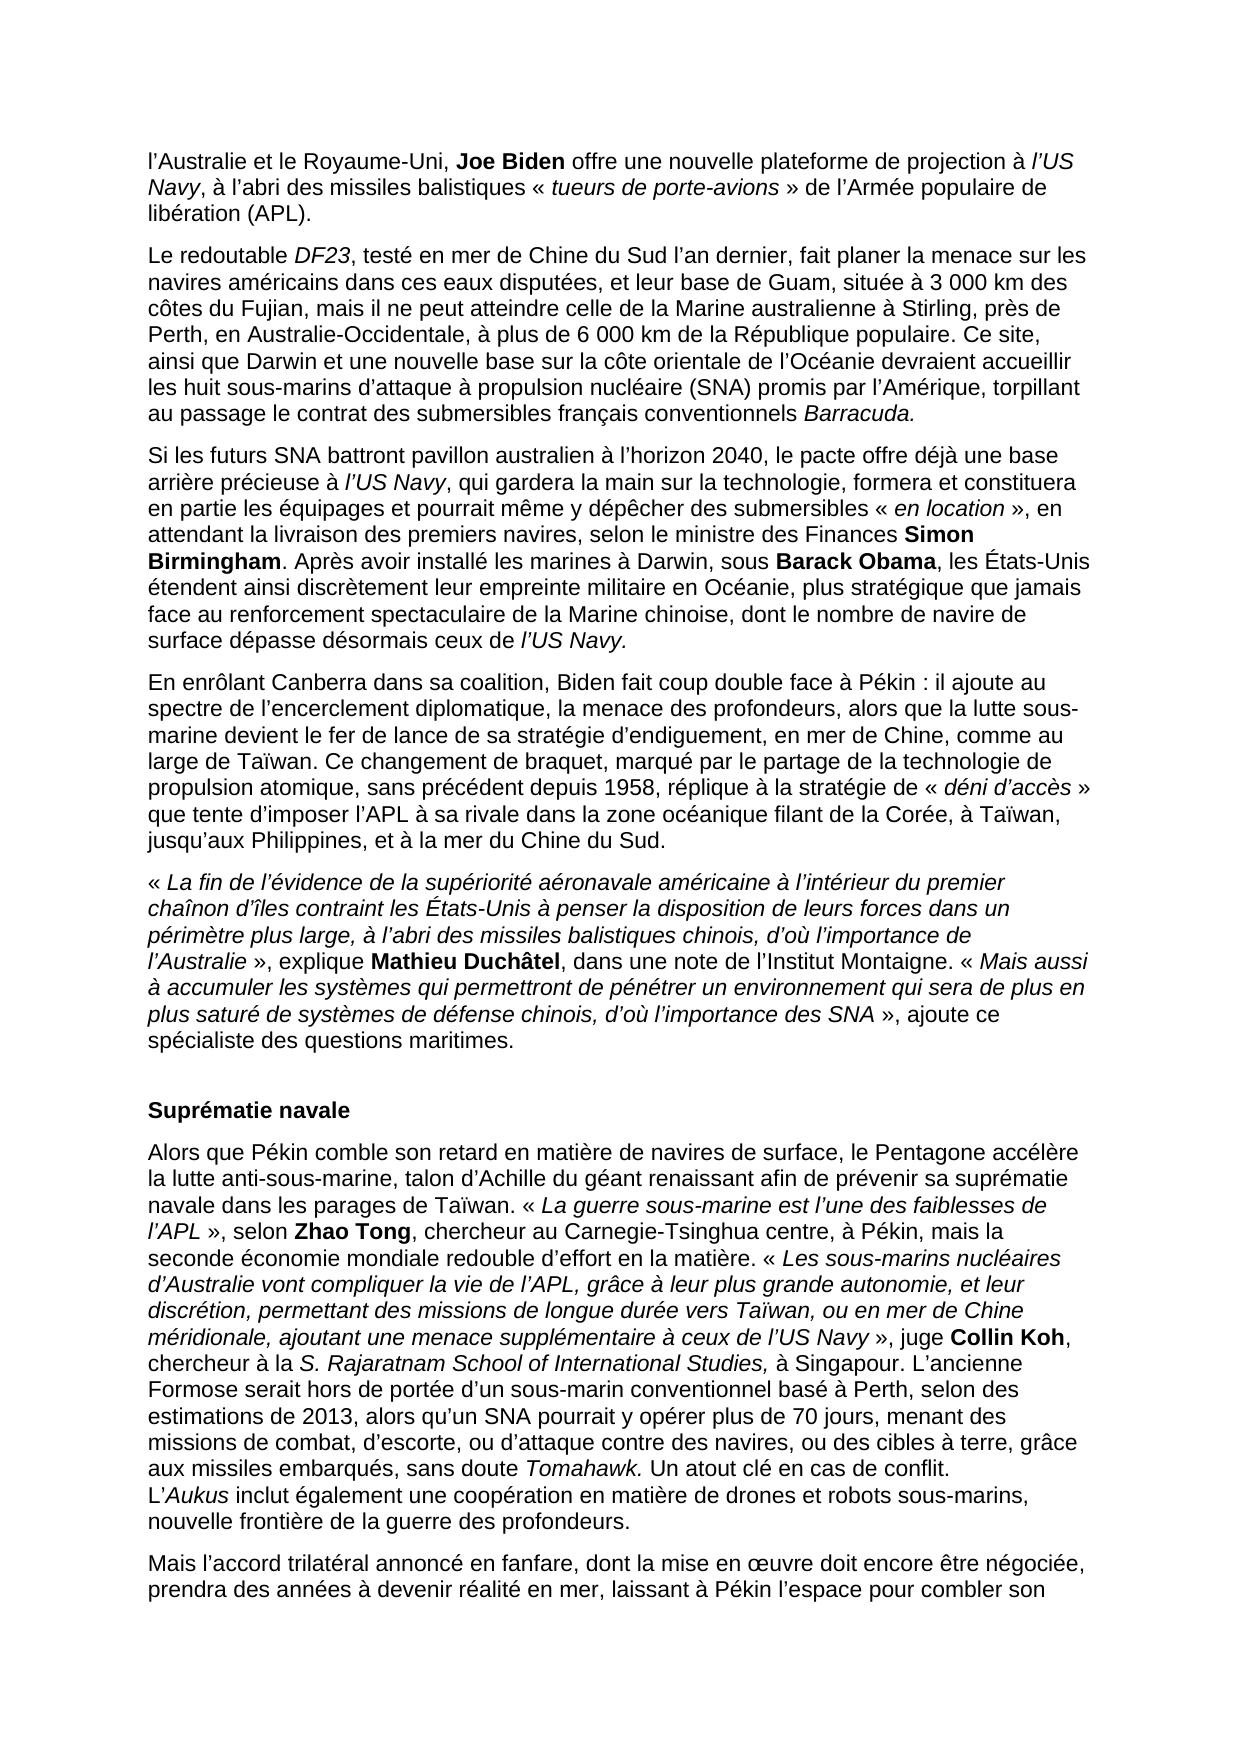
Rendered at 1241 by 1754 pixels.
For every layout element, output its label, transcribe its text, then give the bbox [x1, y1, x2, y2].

text « La fin de l’évidence de la supériorité aéronavale américaine à l’intérieur du premier chaînon d’îles contraint les États-Unis à penser la disposition de leurs forces dans un périmètre plus large, à l’abri des missiles balistiques chinois, d’où l’importance de l’Australie », explique Mathieu Duchâtel, dans une note de l’Institut Montaigne. « Mais aussi à accumuler les systèmes qui permettront de pénétrer un environnement qui sera de plus en plus saturé de systèmes de défense chinois, d’où l’importance des SNA », ajoute ce spécialiste des questions maritimes. [148, 869, 1093, 1081]
text Si les futurs SNA battront pavillon australien à l’horizon 2040, le pacte offre déjà une base arrière précieuse à l’US Navy, qui gardera la main sur la technologie, formera et constituera en partie les équipages et pourrait même y dépêcher des submersibles « en location », en attendant la livraison des premiers navires, selon le ministre des Finances Simon Birmingham. Après avoir installé les marines à Darwin, sous Barack Obama, les États-Unis étendent ainsi discrètement leur empreinte militaire en Océanie, plus stratégique que jamais face au renforcement spectaculaire de la Marine chinoise, dont le nombre de navire de surface dépasse désormais ceux de l’US Navy. [148, 442, 1093, 653]
text Le redoutable DF23, testé en mer de Chine du Sud l’an dernier, fait planer la menace sur les navires américains dans ces eaux disputées, et leur base de Guam, située à 3 000 km des côtes du Fujian, mais il ne peut atteindre celle de la Marine australienne à Stirling, près de Perth, en Australie-Occidentale, à plus de 6 000 km de la République populaire. Ce site, ainsi que Darwin et une nouvelle base sur la côte orientale de l’Océanie devraient accueillir les huit sous-marins d’attaque à propulsion nucléaire (SNA) promis par l’Amérique, torpillant au passage le contrat des submersibles français conventionnels Barracuda. [148, 242, 1093, 427]
text En enrôlant Canberra dans sa coalition, Biden fait coup double face à Pékin : il ajoute au spectre de l’encerclement diplomatique, la menace des profondeurs, alors que la lutte sous-marine devient le fer de lance de sa stratégie d’endiguement, en mer de Chine, comme au large de Taïwan. Ce changement de braquet, marqué par le partage de la technologie de propulsion atomique, sans précédent depuis 1958, réplique à la stratégie de « déni d’accès » que tente d’imposer l’APL à sa rivale dans la zone océanique filant de la Corée, à Taïwan, jusqu’aux Philippines, et à la mer du Chine du Sud. [148, 669, 1093, 853]
subtitle Suprématie navale [148, 1097, 1093, 1123]
text Alors que Pékin comble son retard en matière de navires de surface, le Pentagone accélère la lutte anti-sous-marine, talon d’Achille du géant renaissant afin de prévenir sa suprématie navale dans les parages de Taïwan. « La guerre sous-marine est l’une des faiblesses de l’APL », selon Zhao Tong, chercheur au Carnegie-Tsinghua centre, à Pékin, mais la seconde économie mondiale redouble d’effort en la matière. « Les sous-marins nucléaires d’Australie vont compliquer la vie de l’APL, grâce à leur plus grande autonomie, et leur discrétion, permettant des missions de longue durée vers Taïwan, ou en mer de Chine méridionale, ajoutant une menace supplémentaire à ceux de l’US Navy », juge Collin Koh, chercheur à la S. Rajaratnam School of International Studies, à Singapour. L’ancienne Formose serait hors de portée d’un sous-marin conventionnel basé à Perth, selon des estimations de 2013, alors qu’un SNA pourrait y opérer plus de 70 jours, menant des missions de combat, d’escorte, ou d’attaque contre des navires, ou des cibles à terre, grâce aux missiles embarqués, sans doute Tomahawk. Un atout clé en cas de conflit. L’Aukus inclut également une coopération en matière de drones et robots sous-marins, nouvelle frontière de la guerre des profondeurs. [148, 1139, 1093, 1534]
text Mais l’accord trilatéral annoncé en fanfare, dont la mise en œuvre doit encore être négociée, prendra des années à devenir réalité en mer, laissant à Pékin l’espace pour combler son [148, 1550, 1093, 1603]
text l’Australie et le Royaume-Uni, Joe Biden offre une nouvelle plateforme de projection à l’US Navy, à l’abri des missiles balistiques « tueurs de porte-avions » de l’Armée populaire de libération (APL). [148, 148, 1093, 227]
